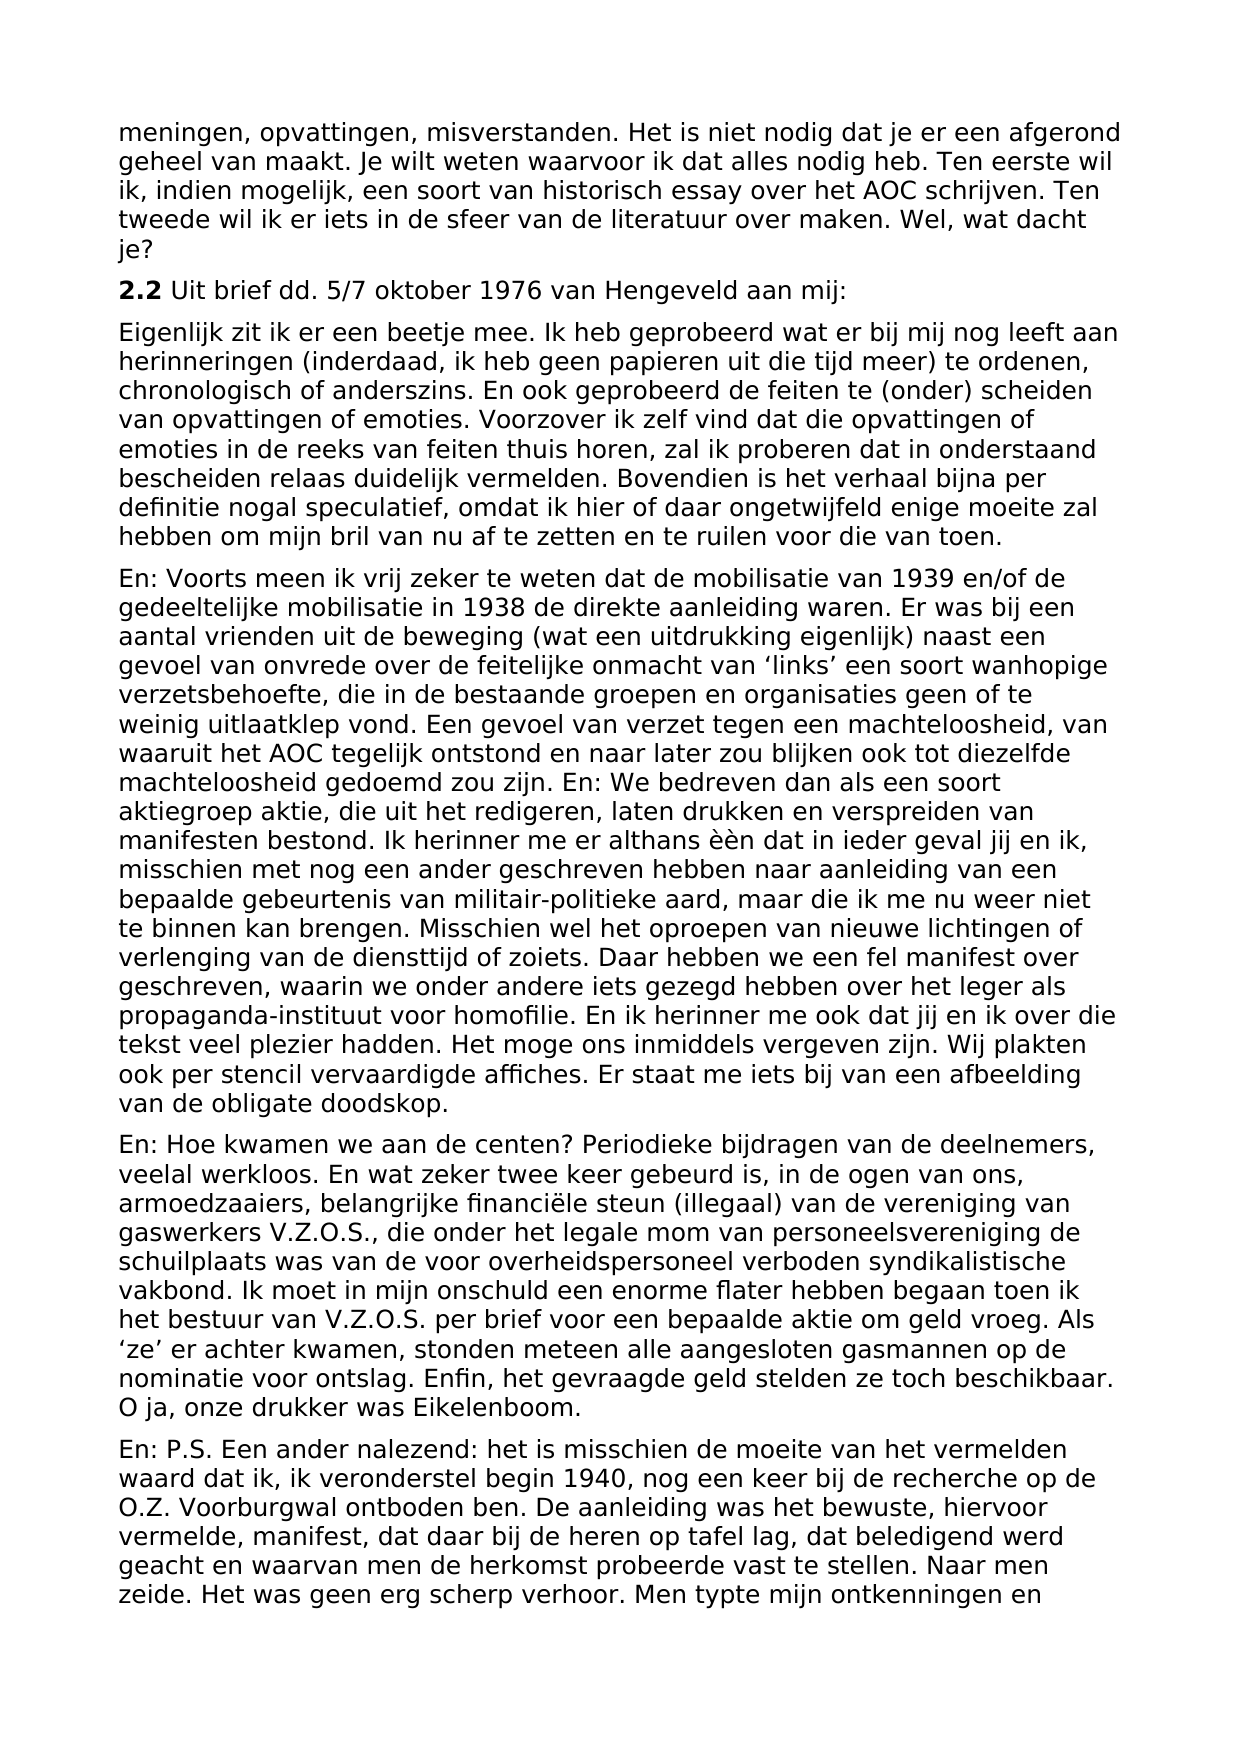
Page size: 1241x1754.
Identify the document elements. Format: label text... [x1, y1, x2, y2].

text 2.2 Uit brief dd. 5/7 oktober 1976 van Hengeveld aan mij: [118, 276, 1122, 306]
text meningen, opvattingen, misverstanden. Het is niet nodig dat je er een afgerond geheel van maakt. Je wilt weten waarvoor ik dat alles nodig heb. Ten eerste wil ik, indien mogelijk, een soort van historisch essay over het AOC schrijven. Ten tweede wil ik er iets in de sfeer van de literatuur over maken. Wel, wat dacht je? [118, 118, 1122, 264]
text Eigenlijk zit ik er een beetje mee. Ik heb geprobeerd wat er bij mij nog leeft aan herinneringen (inderdaad, ik heb geen papieren uit die tijd meer) te ordenen, chronologisch of anderszins. En ook geprobeerd de feiten te (onder) scheiden van opvattingen of emoties. Voorzover ik zelf vind dat die opvattingen of emoties in de reeks van feiten thuis horen, zal ik proberen dat in onderstaand bescheiden relaas duidelijk vermelden. Bovendien is het verhaal bijna per definitie nogal speculatief, omdat ik hier of daar ongetwijfeld enige moeite zal hebben om mijn bril van nu af te zetten en te ruilen voor die van toen. [118, 318, 1122, 551]
text En: Voorts meen ik vrij zeker te weten dat de mobilisatie van 1939 en/of de gedeeltelijke mobilisatie in 1938 de direkte aanleiding waren. Er was bij een aantal vrienden uit de beweging (wat een uitdrukking eigenlijk) naast een gevoel van onvrede over de feitelijke onmacht van ‘links’ een soort wanhopige verzetsbehoefte, die in de bestaande groepen en organisaties geen of te weinig uitlaatklep vond. Een gevoel van verzet tegen een machteloosheid, van waaruit het AOC tegelijk ontstond en naar later zou blijken ook tot diezelfde machteloosheid gedoemd zou zijn. En: We bedreven dan als een soort aktiegroep aktie, die uit het redigeren, laten drukken en verspreiden van manifesten bestond. Ik herinner me er althans èèn dat in ieder geval jij en ik, misschien met nog een ander geschreven hebben naar aanleiding van een bepaalde gebeurtenis van militair-politieke aard, maar die ik me nu weer niet te binnen kan brengen. Misschien wel het oproepen van nieuwe lichtingen of verlenging van de diensttijd of zoiets. Daar hebben we een fel manifest over geschreven, waarin we onder andere iets gezegd hebben over het leger als propaganda-instituut voor homofilie. En ik herinner me ook dat jij en ik over die tekst veel plezier hadden. Het moge ons inmiddels vergeven zijn. Wij plakten ook per stencil vervaardigde affiches. Er staat me iets bij van een afbeelding van de obligate doodskop. [118, 564, 1122, 1118]
text En: Hoe kwamen we aan de centen? Periodieke bijdragen van de deelnemers, veelal werkloos. En wat zeker twee keer gebeurd is, in de ogen van ons, armoedzaaiers, belangrijke financiële steun (illegaal) van de vereniging van gaswerkers V.Z.O.S., die onder het legale mom van personeelsvereniging de schuilplaats was van de voor overheidspersoneel verboden syndikalistische vakbond. Ik moet in mijn onschuld een enorme flater hebben begaan toen ik het bestuur van V.Z.O.S. per brief voor een bepaalde aktie om geld vroeg. Als ‘ze’ er achter kwamen, stonden meteen alle aangesloten gasmannen op de nominatie voor ontslag. Enfin, het gevraagde geld stelden ze toch beschikbaar. O ja, onze drukker was Eikelenboom. [118, 1131, 1122, 1422]
text En: P.S. Een ander nalezend: het is misschien de moeite van het vermelden waard dat ik, ik veronderstel begin 1940, nog een keer bij de recherche op de O.Z. Voorburgwal ontboden ben. De aanleiding was het bewuste, hiervoor vermelde, manifest, dat daar bij de heren op tafel lag, dat beledigend werd geacht en waarvan men de herkomst probeerde vast te stellen. Naar men zeide. Het was geen erg scherp verhoor. Men typte mijn ontkenningen en [118, 1435, 1122, 1610]
